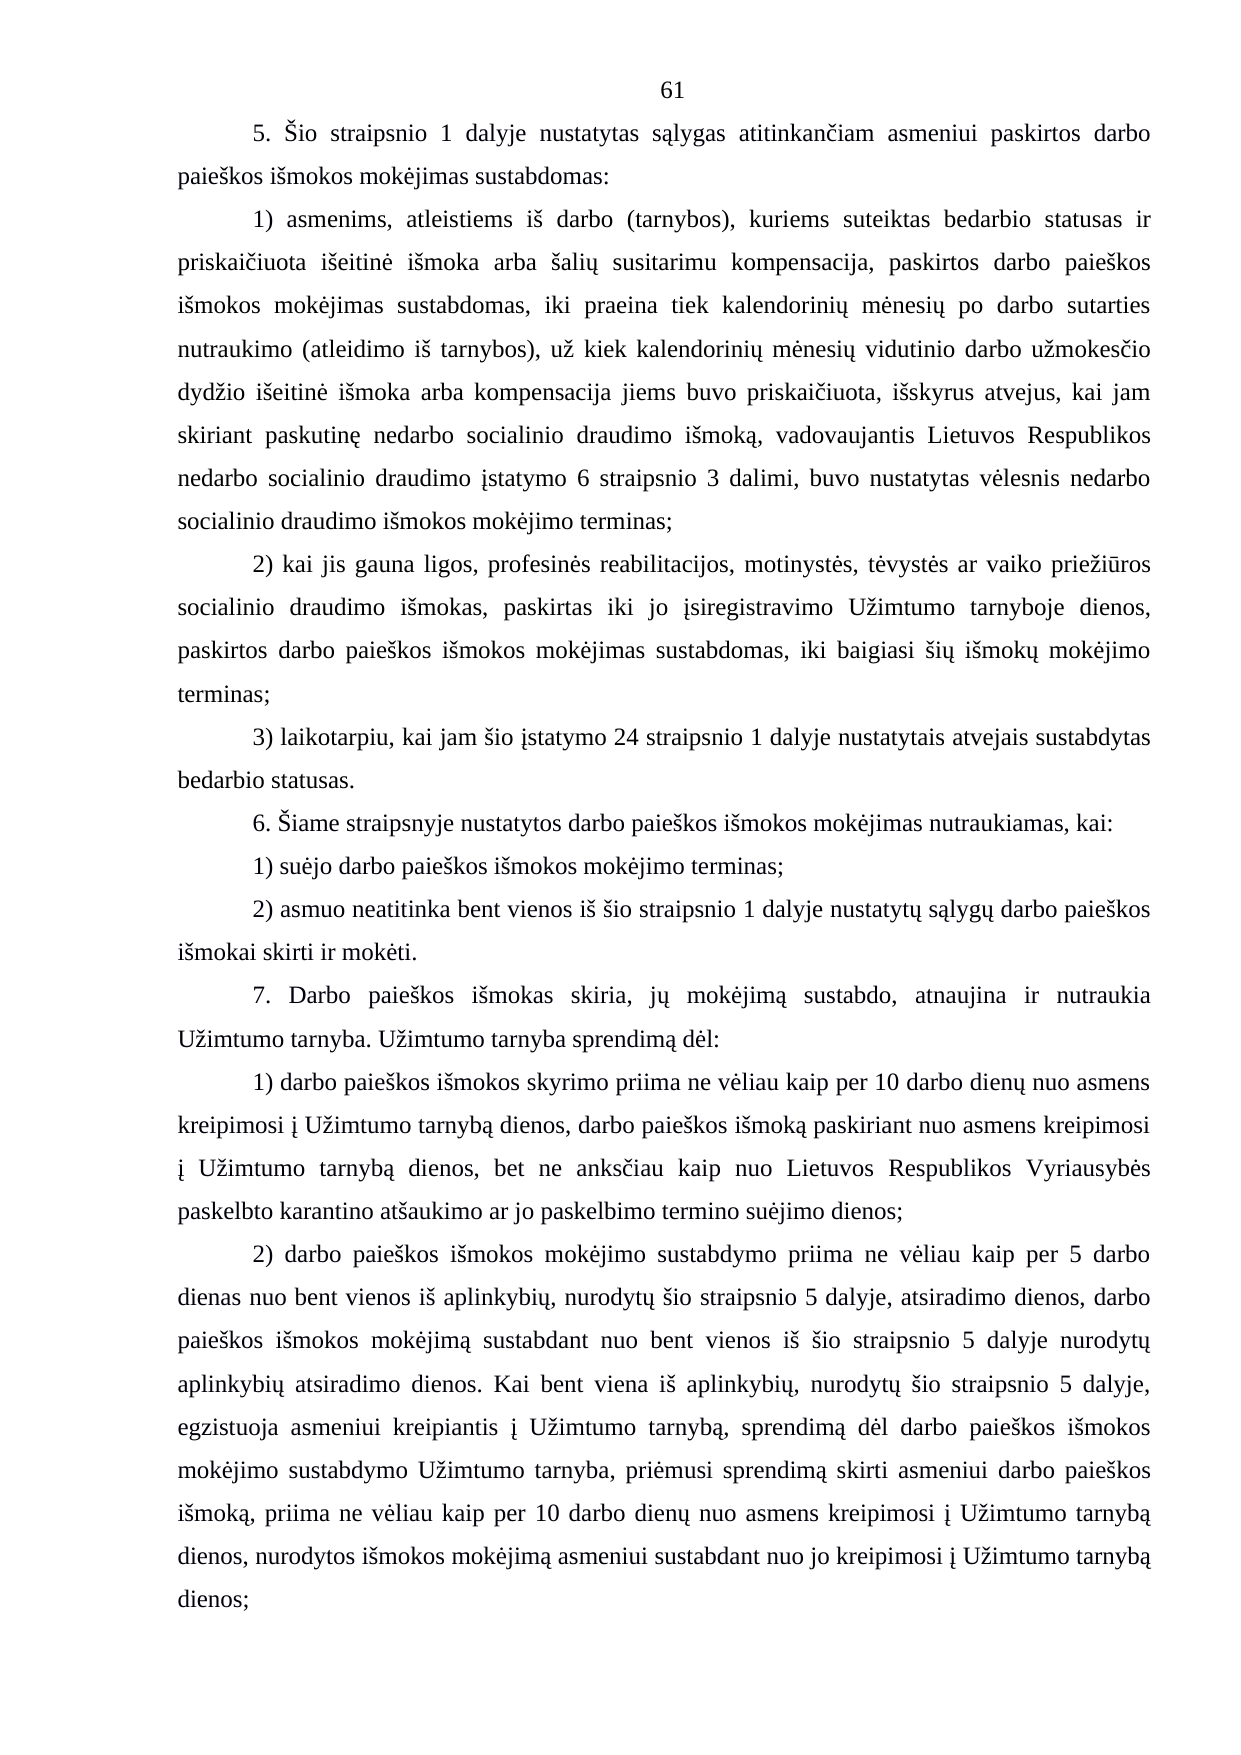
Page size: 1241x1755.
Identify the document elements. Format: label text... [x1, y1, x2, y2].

text 2) kai jis gauna ligos, profesinės reabilitacijos, motinystės, tėvystės ar vaiko priežiūros socialinio draudimo išmokas, paskirtas iki jo įsiregistravimo Užimtumo tarnyboje dienos, paskirtos darbo paieškos išmokos mokėjimas sustabdomas, iki baigiasi šių išmokų mokėjimo terminas; [177, 549, 1152, 707]
text 6. Šiame straipsnyje nustatytos darbo paieškos išmokos mokėjimas nutraukiamas, kai: [177, 808, 1152, 837]
text 5. Šio straipsnio 1 dalyje nustatytas sąlygas atitinkančiam asmeniui paskirtos darbo paieškos išmokos mokėjimas sustabdomas: [177, 118, 1152, 190]
text 1) darbo paieškos išmokos skyrimo priima ne vėliau kaip per 10 darbo dienų nuo asmens kreipimosi į Užimtumo tarnybą dienos, darbo paieškos išmoką paskiriant nuo asmens kreipimosi į Užimtumo tarnybą dienos, bet ne anksčiau kaip nuo Lietuvos Respublikos Vyriausybės paskelbto karantino atšaukimo ar jo paskelbimo termino suėjimo dienos; [177, 1067, 1152, 1225]
text 2) asmuo neatitinka bent vienos iš šio straipsnio 1 dalyje nustatytų sąlygų darbo paieškos išmokai skirti ir mokėti. [177, 894, 1152, 966]
text 2) darbo paieškos išmokos mokėjimo sustabdymo priima ne vėliau kaip per 5 darbo dienas nuo bent vienos iš aplinkybių, nurodytų šio straipsnio 5 dalyje, atsiradimo dienos, darbo paieškos išmokos mokėjimą sustabdant nuo bent vienos iš šio straipsnio 5 dalyje nurodytų aplinkybių atsiradimo dienos. Kai bent viena iš aplinkybių, nurodytų šio straipsnio 5 dalyje, egzistuoja asmeniui kreipiantis į Užimtumo tarnybą, sprendimą dėl darbo paieškos išmokos mokėjimo sustabdymo Užimtumo tarnyba, priėmusi sprendimą skirti asmeniui darbo paieškos išmoką, priima ne vėliau kaip per 10 darbo dienų nuo asmens kreipimosi į Užimtumo tarnybą dienos, nurodytos išmokos mokėjimą asmeniui sustabdant nuo jo kreipimosi į Užimtumo tarnybą dienos; [177, 1239, 1152, 1613]
text 3) laikotarpiu, kai jam šio įstatymo 24 straipsnio 1 dalyje nustatytais atvejais sustabdytas bedarbio statusas. [177, 722, 1152, 794]
text 1) suėjo darbo paieškos išmokos mokėjimo terminas; [177, 851, 1152, 880]
text 7. Darbo paieškos išmokas skiria, jų mokėjimą sustabdo, atnaujina ir nutraukia Užimtumo tarnyba. Užimtumo tarnyba sprendimą dėl: [177, 981, 1152, 1052]
text 1) asmenims, atleistiems iš darbo (tarnybos), kuriems suteiktas bedarbio statusas ir priskaičiuota išeitinė išmoka arba šalių susitarimu kompensacija, paskirtos darbo paieškos išmokos mokėjimas sustabdomas, iki praeina tiek kalendorinių mėnesių po darbo sutarties nutraukimo (atleidimo iš tarnybos), už kiek kalendorinių mėnesių vidutinio darbo užmokesčio dydžio išeitinė išmoka arba kompensacija jiems buvo priskaičiuota, išskyrus atvejus, kai jam skiriant paskutinę nedarbo socialinio draudimo išmoką, vadovaujantis Lietuvos Respublikos nedarbo socialinio draudimo įstatymo 6 straipsnio 3 dalimi, buvo nustatytas vėlesnis nedarbo socialinio draudimo išmokos mokėjimo terminas; [177, 204, 1152, 535]
